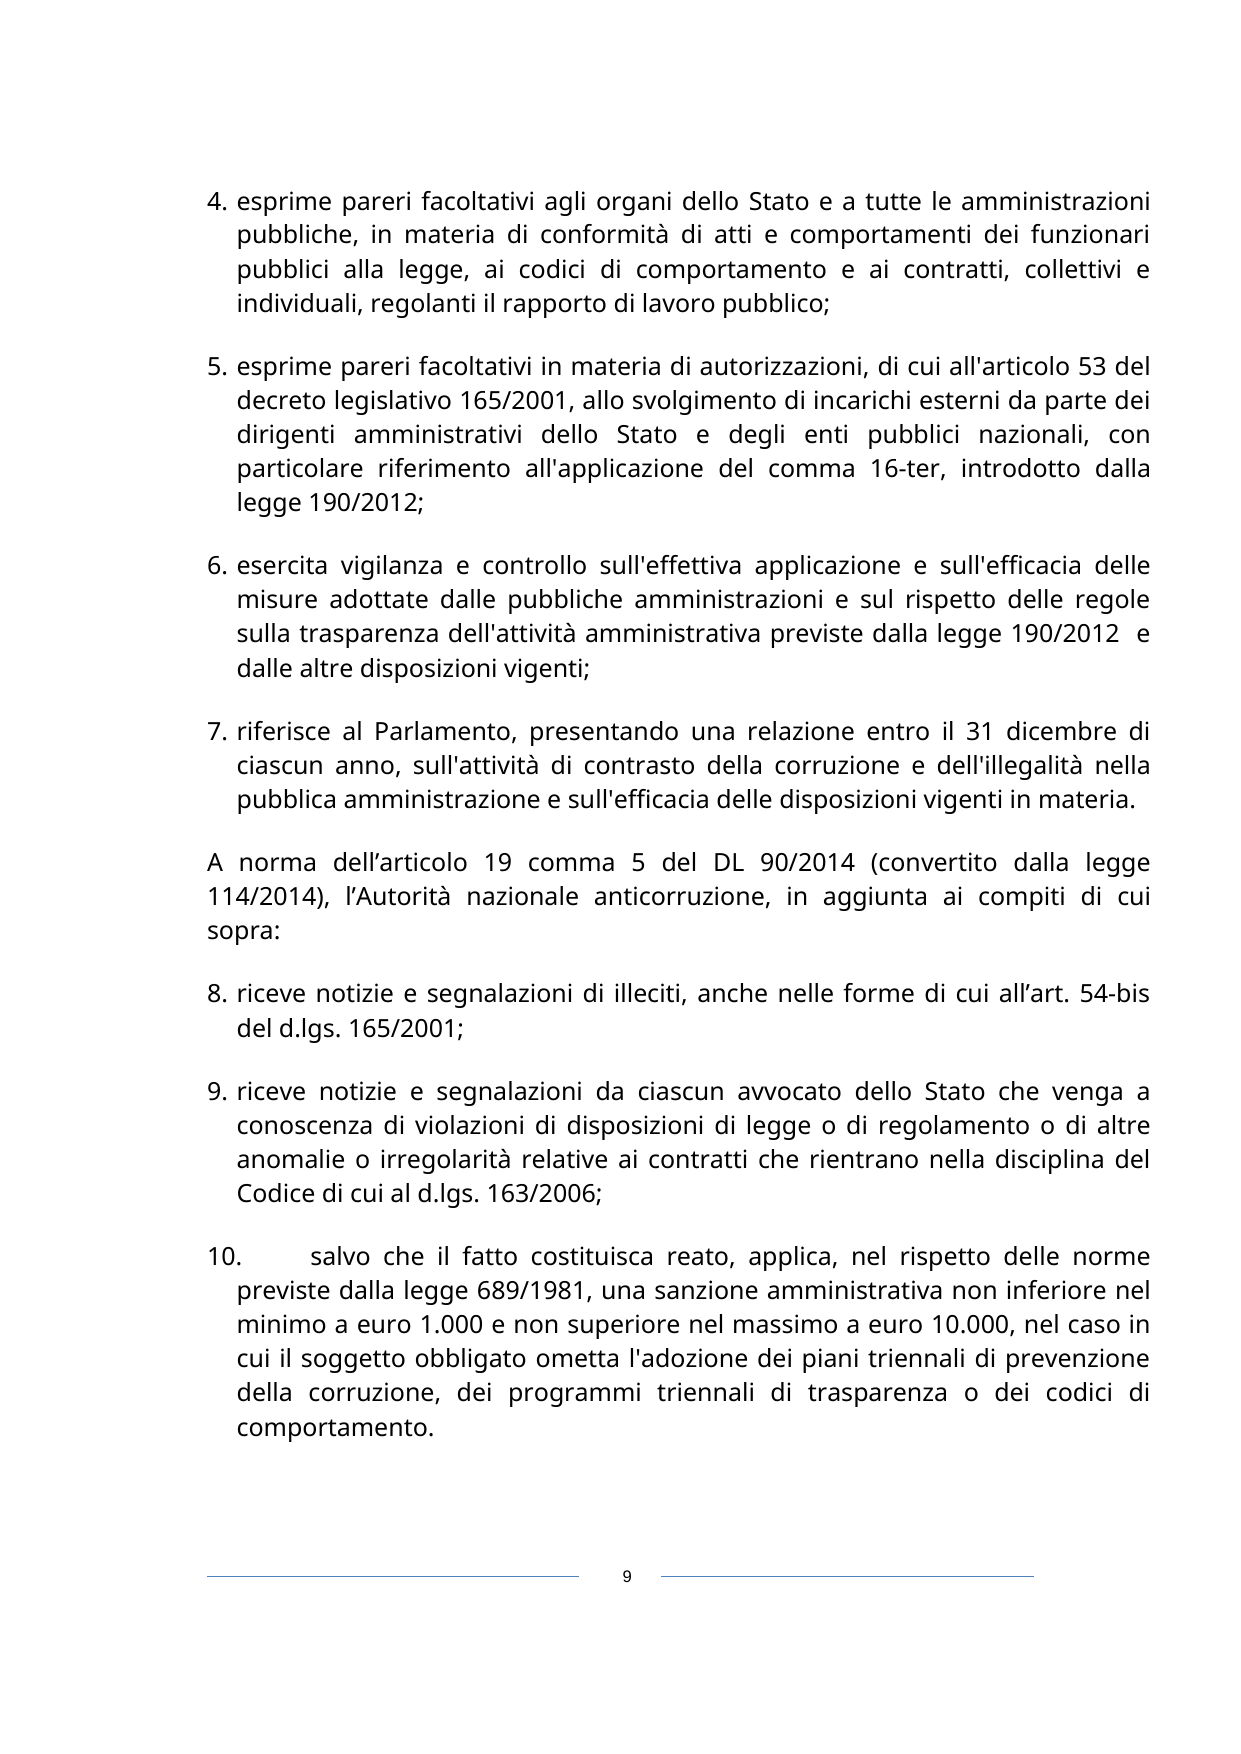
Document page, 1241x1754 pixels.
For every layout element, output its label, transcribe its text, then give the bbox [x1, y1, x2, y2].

list salvo che il fatto costituisca reato, applica, nel rispetto delle norme previste dalla legge 689/1981, una sanzione amministrativa non inferiore nel minimo a euro 1.000 e non superiore nel massimo a euro 10.000, nel caso in cui il soggetto obbligato ometta l'adozione dei piani triennali di prevenzione della corruzione, dei programmi triennali di trasparenza o dei codici di comportamento. [207, 1239, 1152, 1443]
list esprime pareri facoltativi agli organi dello Stato e a tutte le amministrazioni pubbliche, in materia di conformità di atti e comportamenti dei funzionari pubblici alla legge, ai codici di comportamento e ai contratti, collettivi e individuali, regolanti il rapporto di lavoro pubblico; [207, 183, 1152, 319]
list esprime pareri facoltativi in materia di autorizzazioni, di cui all'articolo 53 del decreto legislativo 165/2001, allo svolgimento di incarichi esterni da parte dei dirigenti amministrativi dello Stato e degli enti pubblici nazionali, con particolare riferimento all'applicazione del comma 16-ter, introdotto dalla legge 190/2012; [207, 348, 1152, 519]
list riferisce al Parlamento, presentando una relazione entro il 31 dicembre di ciascun anno, sull'attività di contrasto della corruzione e dell'illegalità nella pubblica amministrazione e sull'efficacia delle disposizioni vigenti in materia. [207, 713, 1152, 816]
list esercita vigilanza e controllo sull'effettiva applicazione e sull'efficacia delle misure adottate dalle pubbliche amministrazioni e sul rispetto delle regole sulla trasparenza dell'attività amministrativa previste dalla legge 190/2012 e dalle altre disposizioni vigenti; [207, 548, 1152, 684]
text A norma dell’articolo 19 comma 5 del DL 90/2014 (convertito dalla legge 114/2014), l’Autorità nazionale anticorruzione, in aggiunta ai compiti di cui sopra: [207, 845, 1152, 947]
list riceve notizie e segnalazioni da ciascun avvocato dello Stato che venga a conoscenza di violazioni di disposizioni di legge o di regolamento o di altre anomalie o irregolarità relative ai contratti che rientrano nella disciplina del Codice di cui al d.lgs. 163/2006; [207, 1073, 1152, 1210]
list riceve notizie e segnalazioni di illeciti, anche nelle forme di cui all’art. 54-bis del d.lgs. 165/2001; [207, 976, 1152, 1044]
